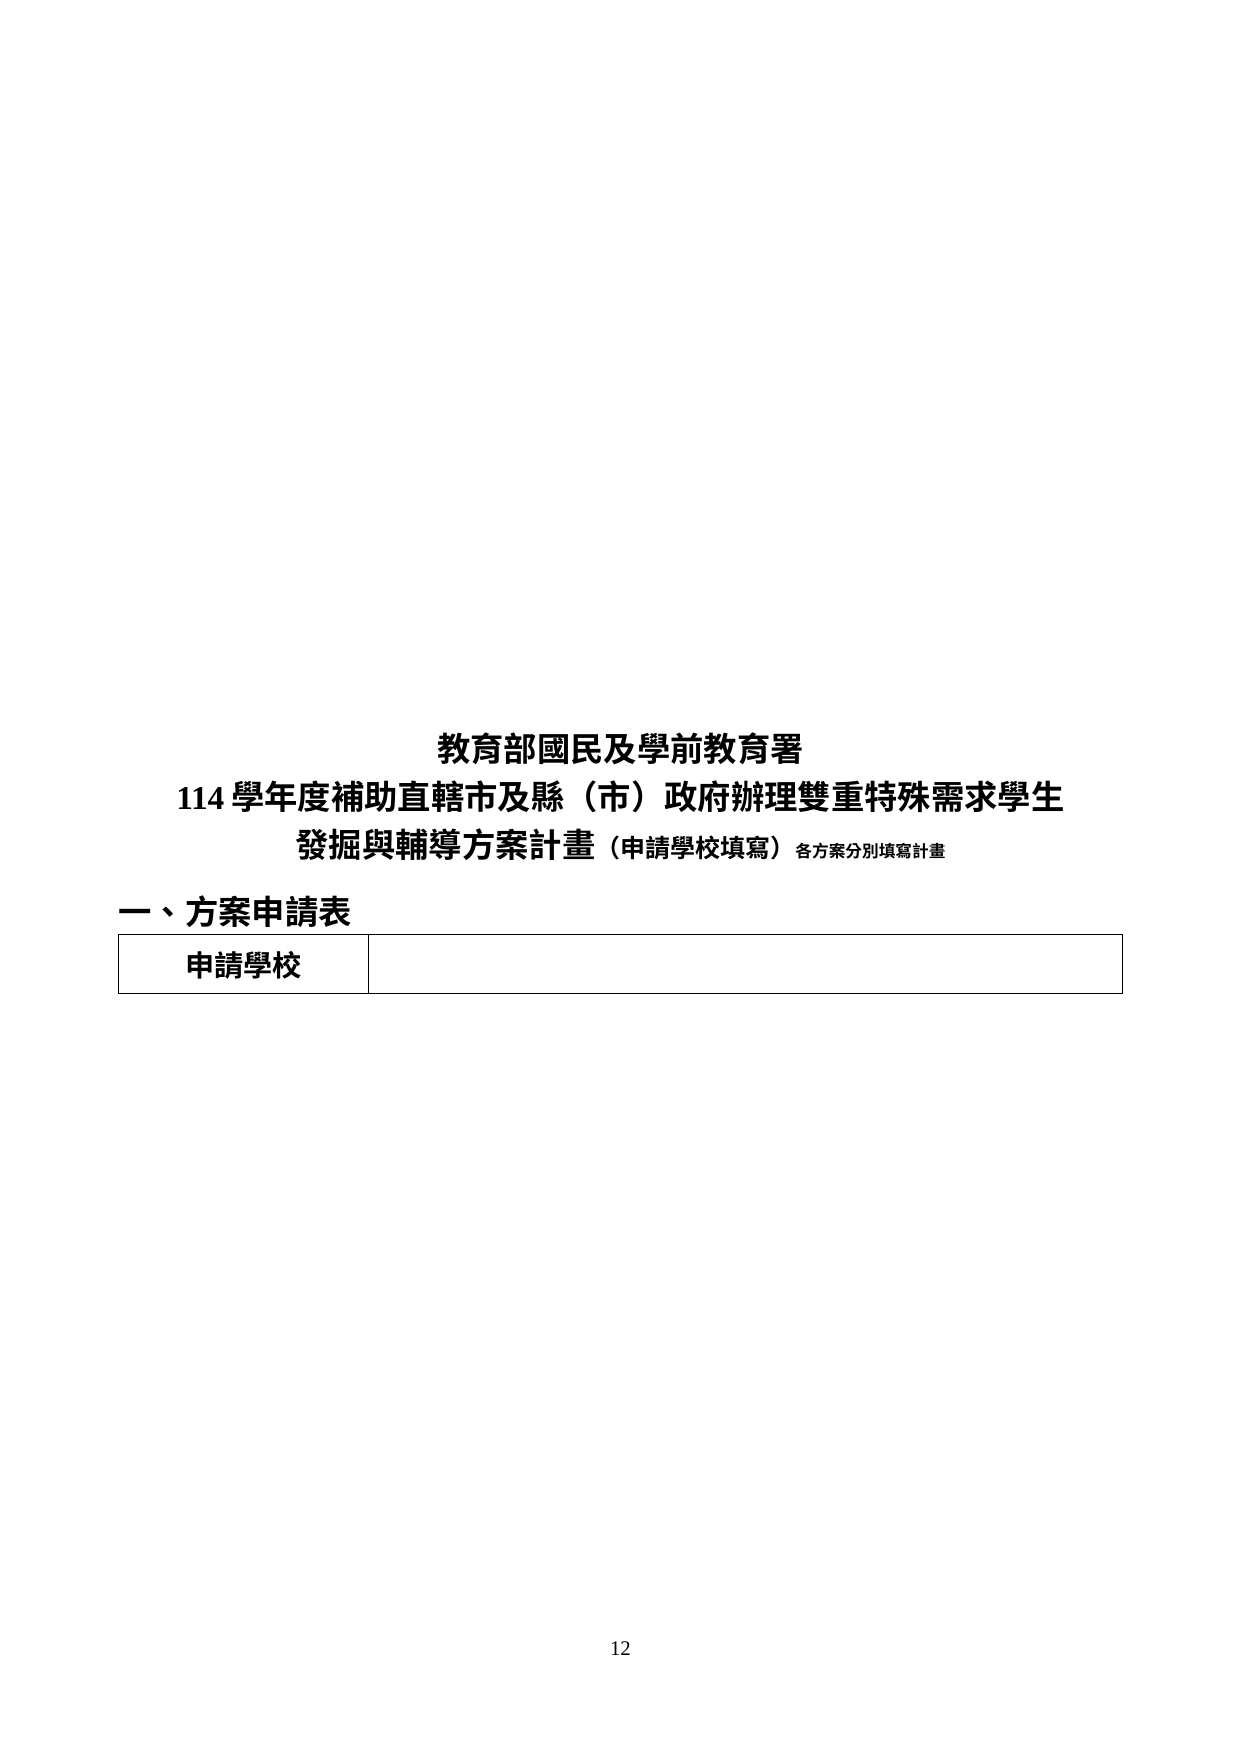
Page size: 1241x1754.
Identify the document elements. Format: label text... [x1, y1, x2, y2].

text 教育部國民及學前教育署 114學年度補助直轄市及縣（市）政府辦理雙重特殊需求學生 發掘與輔導方案計畫（申請學校填寫）各方案分別填寫計畫 [118, 722, 1122, 867]
table_header [369, 935, 1122, 993]
table_header 申請學校 [119, 935, 368, 993]
text 一、方案申請表 [118, 886, 1122, 934]
